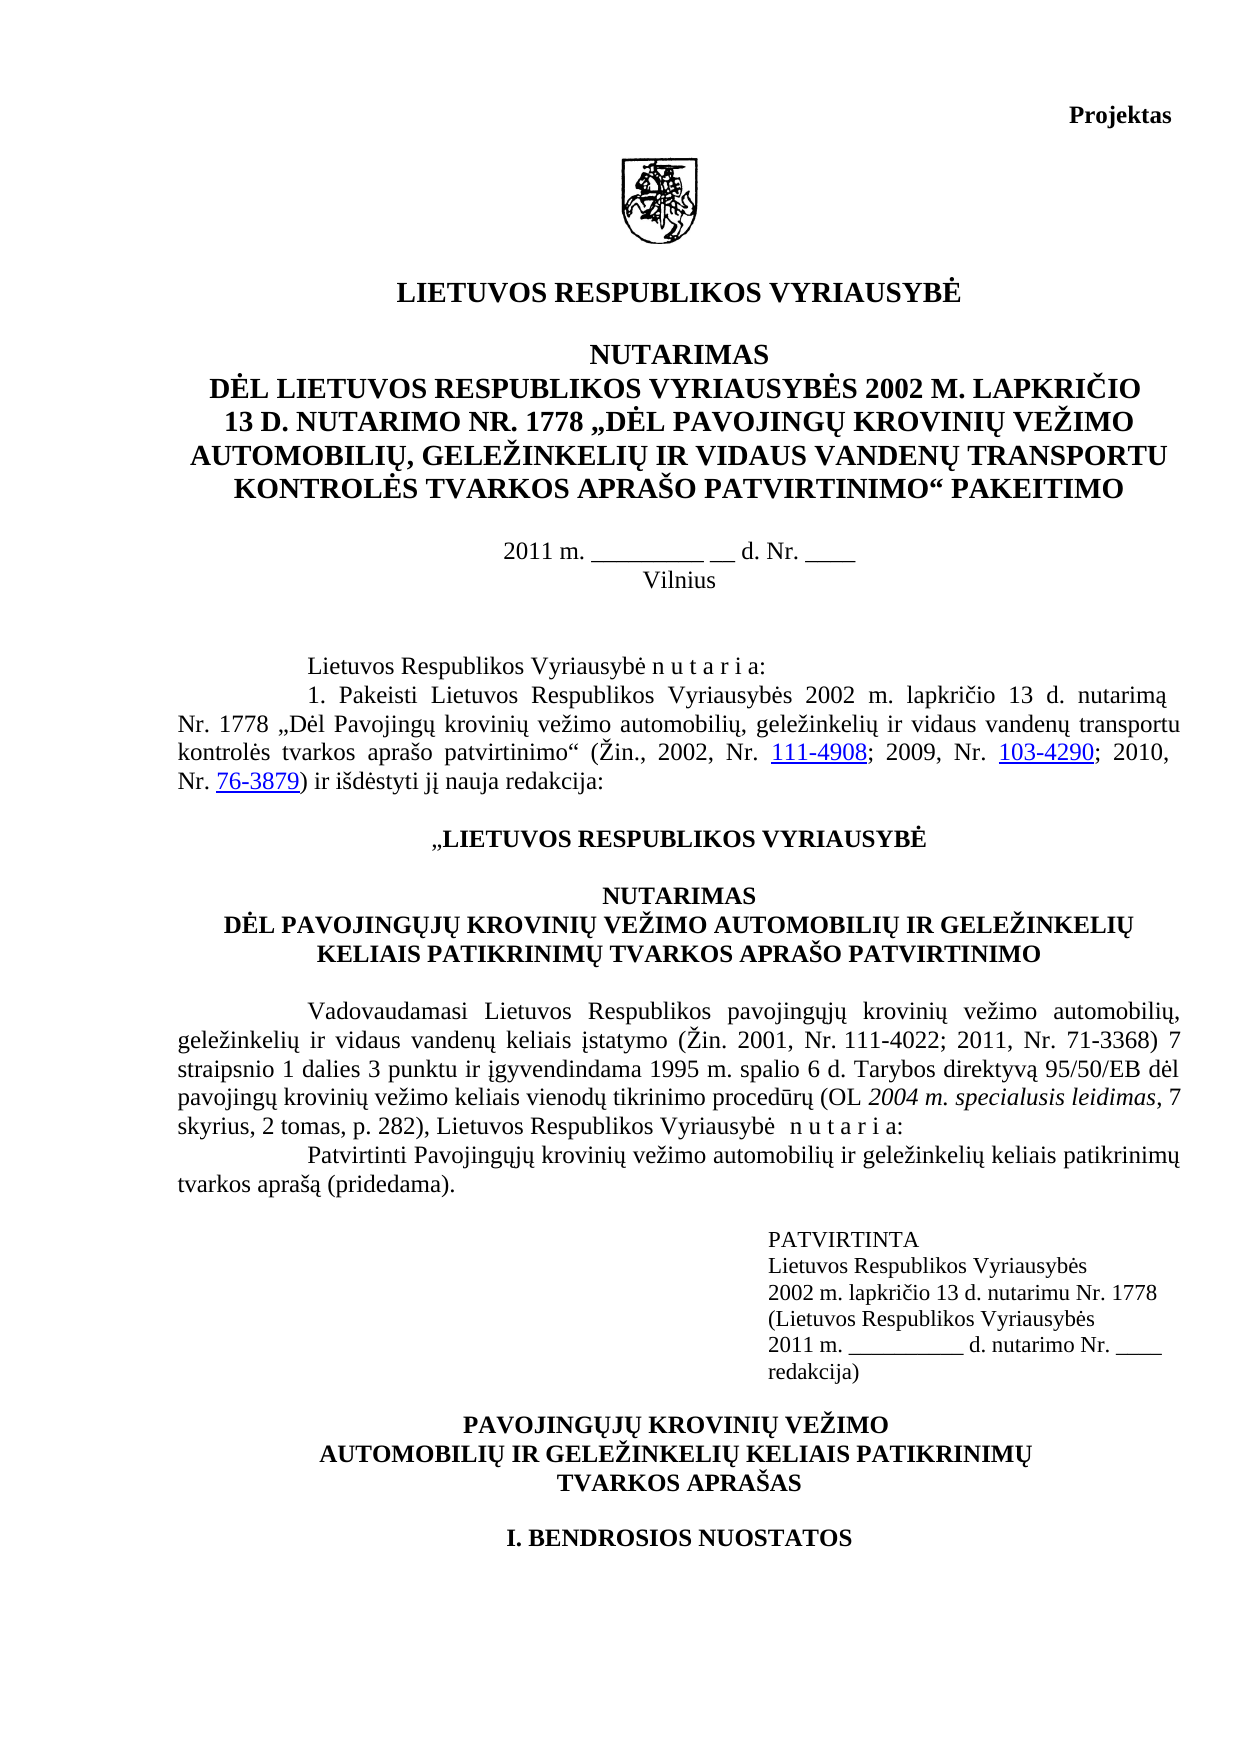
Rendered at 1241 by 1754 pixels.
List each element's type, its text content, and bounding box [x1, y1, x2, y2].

table_header Projektas [812, 100, 1192, 158]
table_header [508, 100, 812, 158]
text LIETUVOS RESPUBLIKOS VYRIAUSYBĖ [177, 275, 1181, 308]
text I. BENDROSIOS NUOSTATOS [177, 1523, 1181, 1552]
table_header [166, 100, 508, 158]
text 2011 m. _________ __ d. Nr. ____ [177, 536, 1181, 565]
text DĖL PAVOJINGŲJŲ KROVINIŲ VEŽIMO AUTOMOBILIŲ IR GELEŽINKELIŲ KELIAIS PATIKRINIMŲ TVARKOS APRAŠO PATVIRTINIMO [177, 910, 1181, 967]
text NUTARIMAS [177, 337, 1181, 371]
text Vilnius [177, 565, 1181, 594]
text Vadovaudamasi Lietuvos Respublikos pavojingųjų krovinių vežimo automobilių, geležinkelių ir vidaus vandenų keliais įstatymo (Žin. 2001, Nr. 111-4022; 2011, Nr. 71-3368) 7 straipsnio 1 dalies 3 punktu ir įgyvendindama 1995 m. spalio 6 d. Tarybos direktyvą 95/50/EB dėl pavojingų krovinių vežimo keliais vienodų tikrinimo procedūrų (OL 2004 m. specialusis leidimas, 7 skyrius, 2 tomas, p. 282), Lietuvos Respublikos Vyriausybė n u t a r i a: [177, 996, 1181, 1140]
text Patvirtinti Pavojingųjų krovinių vežimo automobilių ir geležinkelių keliais patikrinimų tvarkos aprašą (pridedama). [177, 1140, 1181, 1197]
table_cell [700, 158, 812, 244]
text 2011 m. __________ d. nutarimo Nr. ____ [768, 1332, 1181, 1358]
text PAVOJINGŲJŲ KROVINIŲ VEŽIMO [177, 1411, 1181, 1439]
text DĖL LIETUVOS RESPUBLIKOS VYRIAUSYBĖS 2002 M. LAPKRIČIO 13 D. NUTARIMO NR. 1778 „DĖL PAVOJINGŲ KROVINIŲ VEŽIMO AUTOMOBILIŲ, GELEŽINKELIŲ IR VIDAUS VANDENŲ TRANSPORTU KONTROLĖS TVARKOS APRAŠO PATVIRTINIMO“ PAKEITIMO [177, 371, 1181, 505]
text Patvirtinta [768, 1226, 1181, 1252]
text redakcija) [768, 1358, 1181, 1384]
text „LIETUVOS RESPUBLIKOS VYRIAUSYBĖ [177, 824, 1181, 852]
text NUTARIMAS [177, 881, 1181, 910]
table_cell [812, 158, 1192, 244]
table_cell [508, 158, 621, 244]
text AUTOMOBILIŲ IR GELEŽINKELIŲ KELIAIS PATIKRINIMŲ [177, 1439, 1181, 1468]
text Lietuvos Respublikos Vyriausybės 2002 m. lapkričio 13 d. nutarimu Nr. 1778 [768, 1252, 1181, 1305]
text 1. Pakeisti Lietuvos Respublikos Vyriausybės 2002 m. lapkričio 13 d. nutarimą Nr. 1778 „Dėl Pavojingų krovinių vežimo automobilių, geležinkelių ir vidaus vandenų transportu kontrolės tvarkos aprašo patvirtinimo“ (Žin., 2002, Nr. 111-4908; 2009, Nr. 103-4290; 2010, Nr. 76-3879) ir išdėstyti jį nauja redakcija: [177, 680, 1181, 795]
text Lietuvos Respublikos Vyriausybė n u t a r i a: [177, 651, 1181, 680]
text (Lietuvos Respublikos Vyriausybės [768, 1305, 1181, 1332]
text TVARKOS APRAŠAS [177, 1468, 1181, 1497]
table_cell [166, 158, 508, 244]
